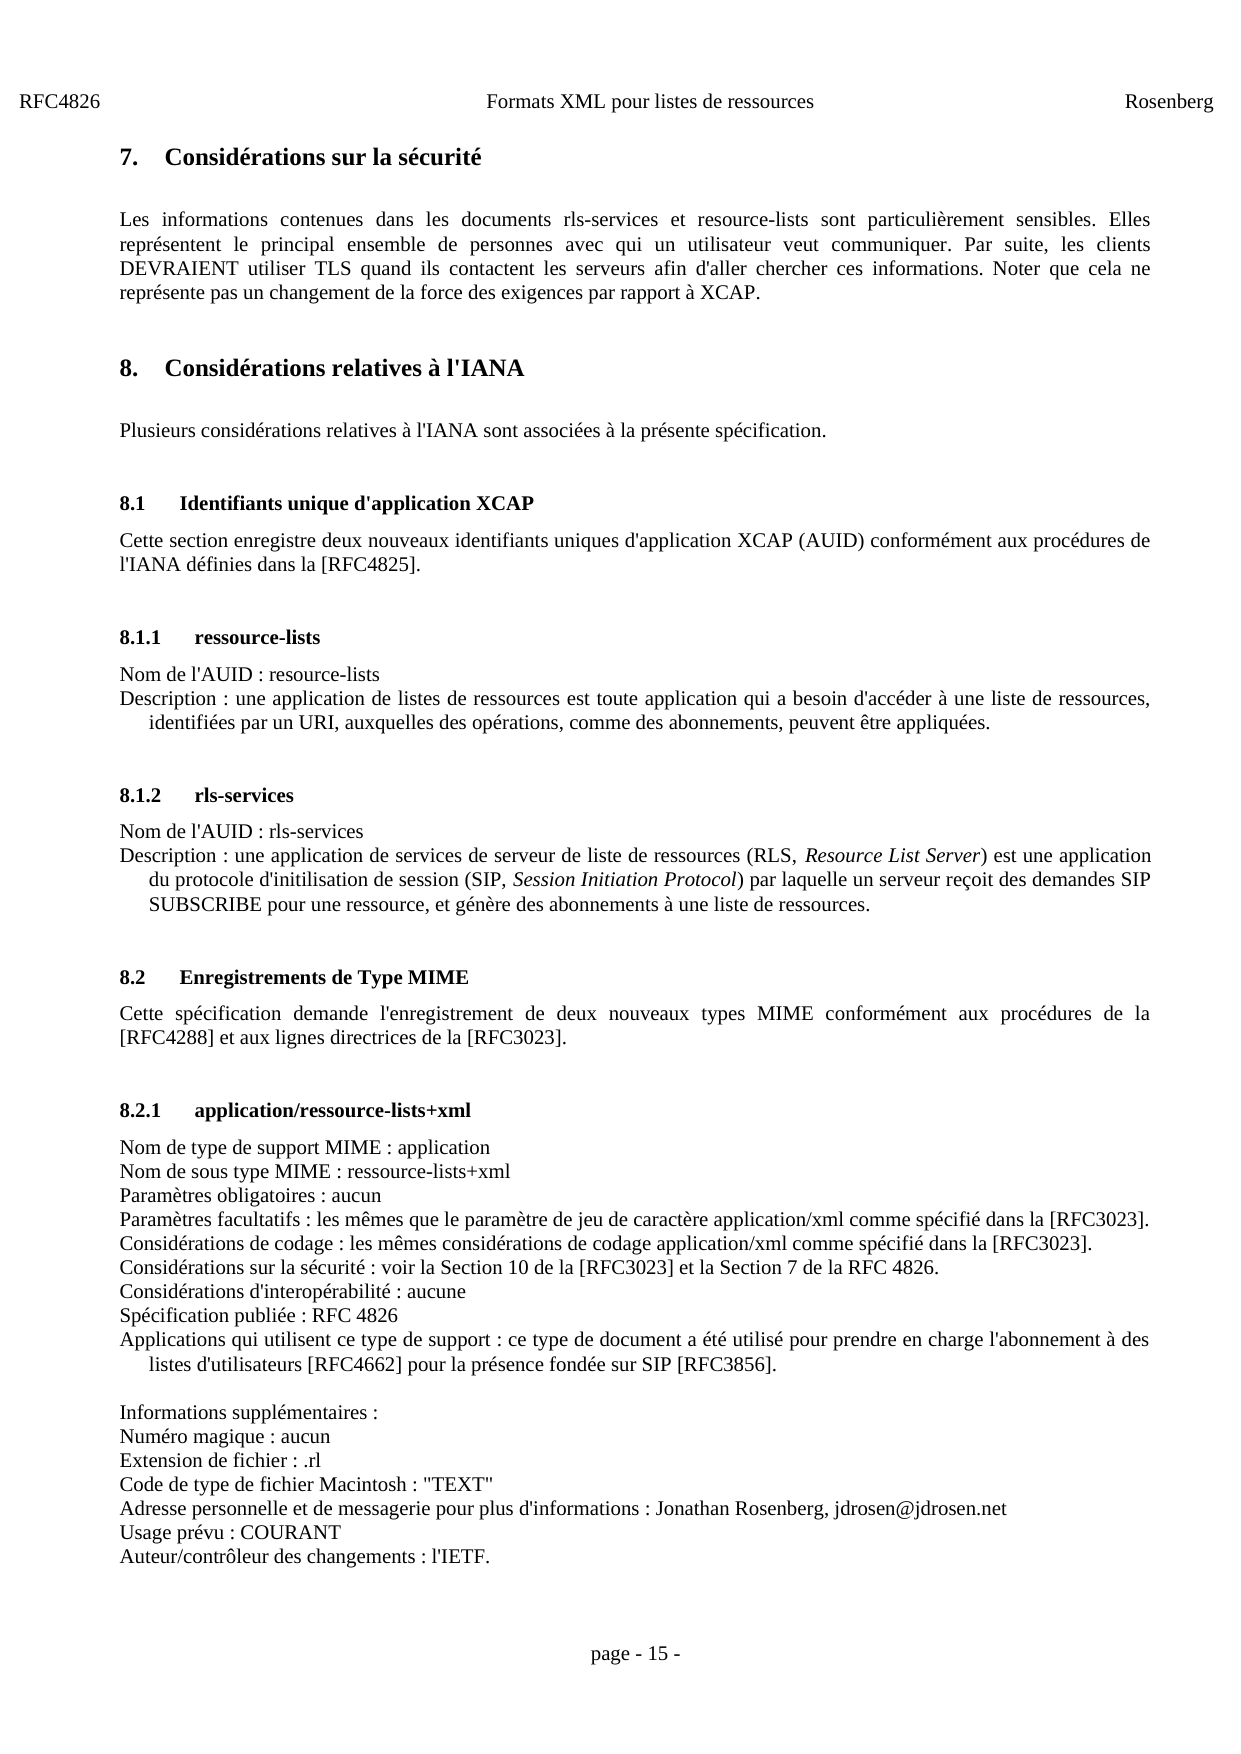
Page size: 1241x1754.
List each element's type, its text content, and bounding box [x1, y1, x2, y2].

text Spécification publiée : RFC 4826 [119, 1303, 1152, 1327]
text Extension de fichier : .rl [119, 1448, 1152, 1472]
text Plusieurs considérations relatives à l'IANA sont associées à la présente spécification. [119, 418, 1152, 442]
text Code de type de fichier Macintosh : "TEXT" [119, 1472, 1152, 1496]
subtitle 7. Considérations sur la sécurité [119, 142, 1152, 171]
subtitle 8.1 Identifiants unique d'application XCAP [119, 491, 1152, 515]
text Nom de l'AUID : rls-services [119, 819, 1152, 843]
text Usage prévu : COURANT [119, 1520, 1152, 1544]
text Paramètres obligatoires : aucun [119, 1183, 1152, 1207]
text Considérations sur la sécurité : voir la Section 10 de la [RFC3023] et la Section 7 de la RFC 4826. [119, 1255, 1152, 1279]
text Informations supplémentaires : [119, 1399, 1152, 1424]
subtitle 8.2.1 application/ressource-lists+xml [119, 1098, 1152, 1122]
subtitle 8. Considérations relatives à l'IANA [119, 353, 1152, 381]
text Numéro magique : aucun [119, 1424, 1152, 1448]
subtitle 8.2 Enregistrements de Type MIME [119, 964, 1152, 989]
text Cette section enregistre deux nouveaux identifiants uniques d'application XCAP (AUID) conformément aux procédures de l'IANA définies dans la [RFC4825]. [119, 528, 1152, 576]
text Considérations de codage : les mêmes considérations de codage application/xml comme spécifié dans la [RFC3023]. [119, 1231, 1152, 1255]
text Paramètres facultatifs : les mêmes que le paramètre de jeu de caractère application/xml comme spécifié dans la [RFC3023]. [119, 1207, 1152, 1231]
text Description : une application de services de serveur de liste de ressources (RLS, Resource List Server) est une application du protocole d'initilisation de session (SIP, Session Initiation Protocol) par laquelle un serveur reçoit des demandes SIP SUBSCRIBE pour une ressource, et génère des abonnements à une liste de ressources. [119, 843, 1152, 916]
text Adresse personnelle et de messagerie pour plus d'informations : Jonathan Rosenberg, jdrosen@jdrosen.net [119, 1496, 1152, 1520]
text Nom de l'AUID : resource-lists [119, 661, 1152, 686]
text Nom de sous type MIME : ressource-lists+xml [119, 1159, 1152, 1183]
text Nom de type de support MIME : application [119, 1135, 1152, 1159]
text Cette spécification demande l'enregistrement de deux nouveaux types MIME conformément aux procédures de la [RFC4288] et aux lignes directrices de la [RFC3023]. [119, 1001, 1152, 1049]
subtitle 8.1.2 rls-services [119, 783, 1152, 807]
text Description : une application de listes de ressources est toute application qui a besoin d'accéder à une liste de ressources, identifiées par un URI, auxquelles des opérations, comme des abonnements, peuvent être appliquées. [119, 686, 1152, 734]
text Considérations d'interopérabilité : aucune [119, 1279, 1152, 1303]
text Auteur/contrôleur des changements : l'IETF. [119, 1544, 1152, 1568]
text Les informations contenues dans les documents rls-services et resource-lists sont particulièrement sensibles. Elles représentent le principal ensemble de personnes avec qui un utilisateur veut communiquer. Par suite, les clients DEVRAIENT utiliser TLS quand ils contactent les serveurs afin d'aller chercher ces informations. Noter que cela ne représente pas un changement de la force des exigences par rapport à XCAP. [119, 207, 1152, 304]
text Applications qui utilisent ce type de support : ce type de document a été utilisé pour prendre en charge l'abonnement à des listes d'utilisateurs [RFC4662] pour la présence fondée sur SIP [RFC3856]. [119, 1327, 1152, 1376]
subtitle 8.1.1 ressource-lists [119, 625, 1152, 649]
